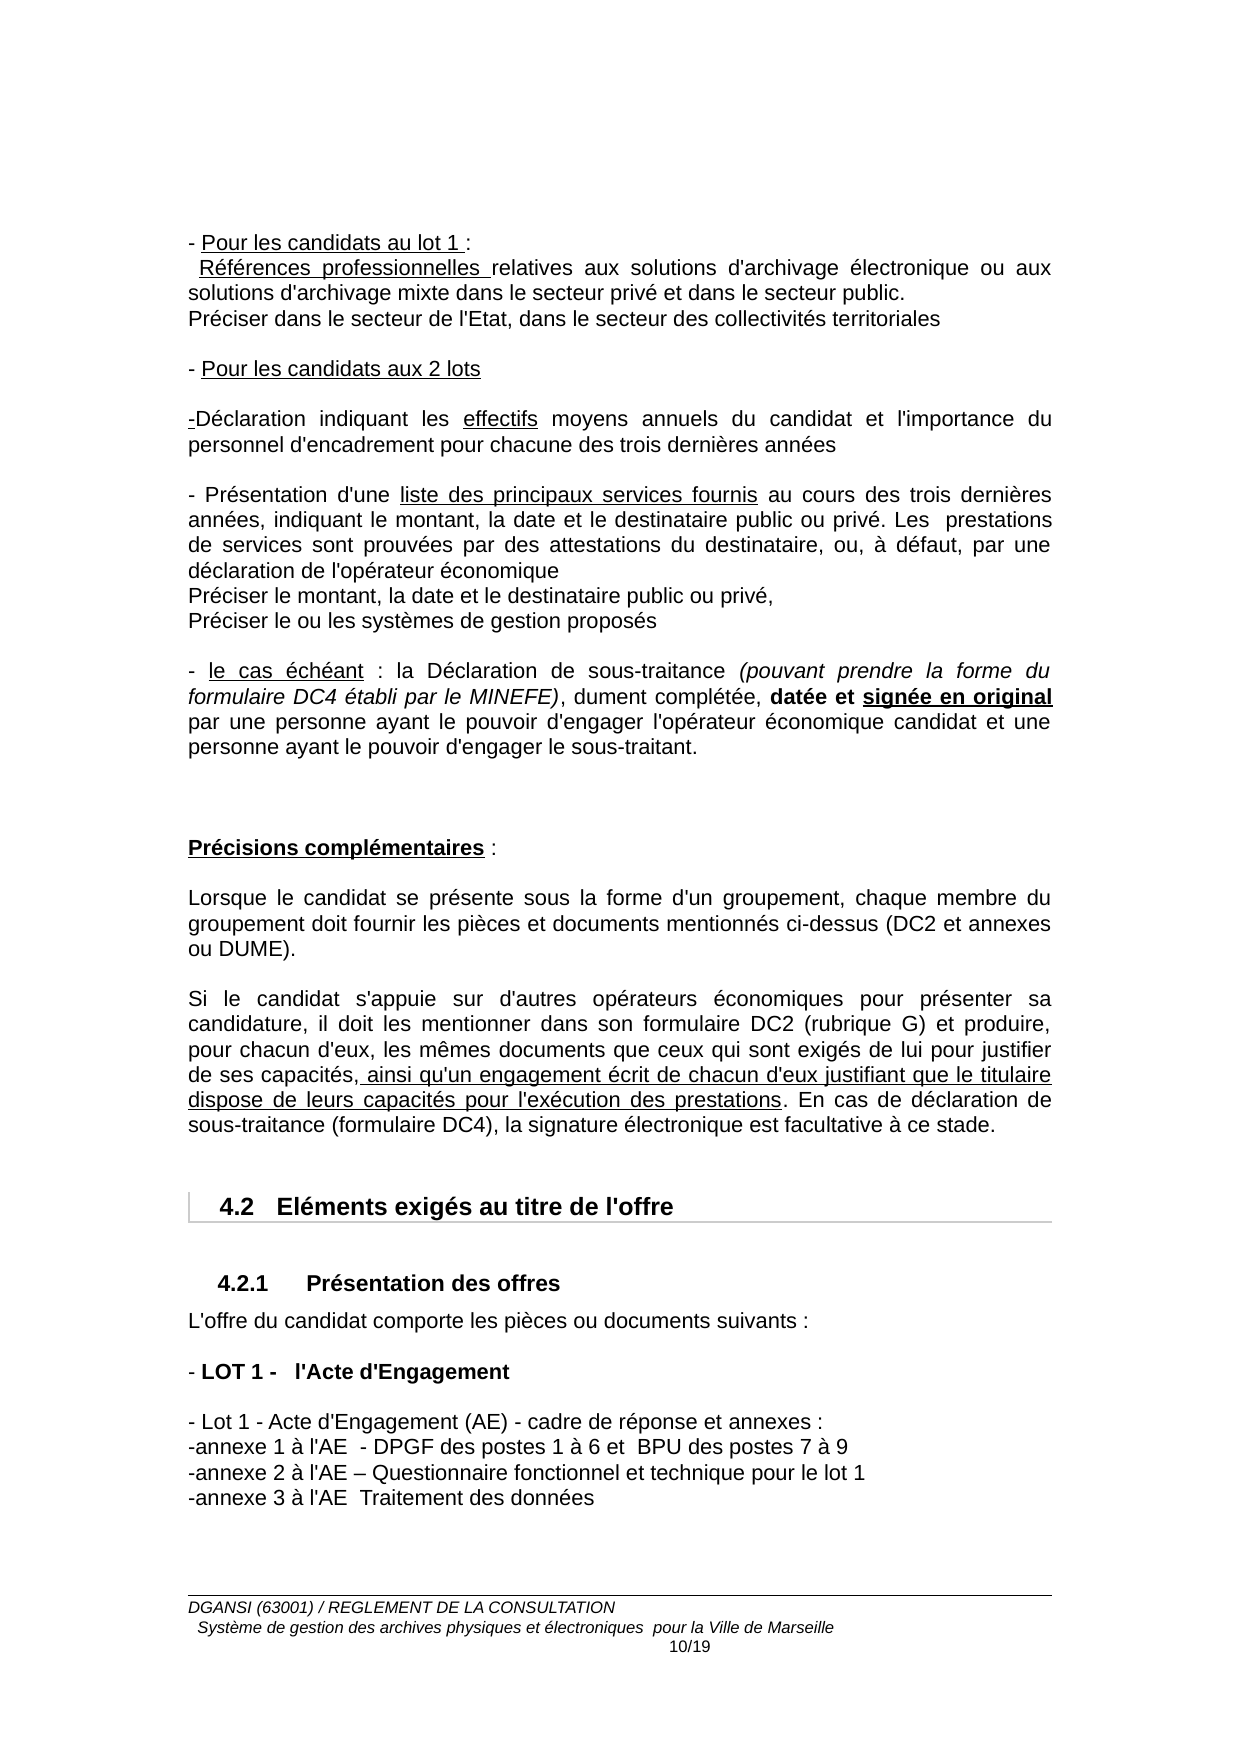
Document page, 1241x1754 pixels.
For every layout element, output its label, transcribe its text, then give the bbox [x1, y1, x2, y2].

text -annexe 3 à l'AE Traitement des données [188, 1484, 1052, 1510]
text -annexe 2 à l'AE – Questionnaire fonctionnel et technique pour le lot 1 [188, 1459, 1052, 1484]
text Lorsque le candidat se présente sous la forme d'un groupement, chaque membre du groupement doit fournir les pièces et documents mentionnés ci-dessus (DC2 et annexes ou DUME). [188, 885, 1052, 961]
text -annexe 1 à l'AE - DPGF des postes 1 à 6 et BPU des postes 7 à 9 [188, 1434, 1052, 1459]
text - Pour les candidats au lot 1 : [188, 230, 1052, 255]
text - LOT 1 - l'Acte d'Engagement [188, 1358, 1052, 1384]
text Références professionnelles relatives aux solutions d'archivage électronique ou aux solutions d'archivage mixte dans le secteur privé et dans le secteur public. [188, 255, 1052, 305]
text Si le candidat s'appuie sur d'autres opérateurs économiques pour présenter sa candidature, il doit les mentionner dans son formulaire DC2 (rubrique G) et produire, pour chacun d'eux, les mêmes documents que ceux qui sont exigés de lui pour justifier de ses capacités, ainsi qu'un engagement écrit de chacun d'eux justifiant que le titulaire dispose de leurs capacités pour l'exécution des prestations. En cas de déclaration de sous-traitance (formulaire DC4), la signature électronique est facultative à ce stade. [188, 986, 1052, 1137]
text - le cas échéant : la Déclaration de sous-traitance (pouvant prendre la forme du formulaire DC4 établi par le MINEFE), dument complétée, datée et signée en original par une personne ayant le pouvoir d'engager l'opérateur économique candidat et une personne ayant le pouvoir d'engager le sous-traitant. [188, 658, 1052, 759]
text Préciser le ou les systèmes de gestion proposés [188, 608, 1052, 633]
text -Déclaration indiquant les effectifs moyens annuels du candidat et l'importance du personnel d'encadrement pour chacune des trois dernières années [188, 406, 1052, 457]
text - Présentation d'une liste des principaux services fournis au cours des trois dernières années, indiquant le montant, la date et le destinataire public ou privé. Les prestations de services sont prouvées par des attestations du destinataire, ou, à défaut, par une déclaration de l'opérateur économique [188, 482, 1052, 583]
text - Lot 1 - Acte d'Engagement (AE) - cadre de réponse et annexes : [188, 1409, 1052, 1434]
text - Pour les candidats aux 2 lots [188, 356, 1052, 381]
text Préciser dans le secteur de l'Etat, dans le secteur des collectivités territoriales [188, 305, 1052, 331]
text Précisions complémentaires : [188, 835, 1052, 860]
subtitle Présentation des offres [188, 1270, 1052, 1296]
text Préciser le montant, la date et le destinataire public ou privé, [188, 583, 1052, 608]
text L'offre du candidat comporte les pièces ou documents suivants : [188, 1308, 1052, 1333]
subtitle Eléments exigés au titre de l'offre [190, 1192, 1052, 1221]
